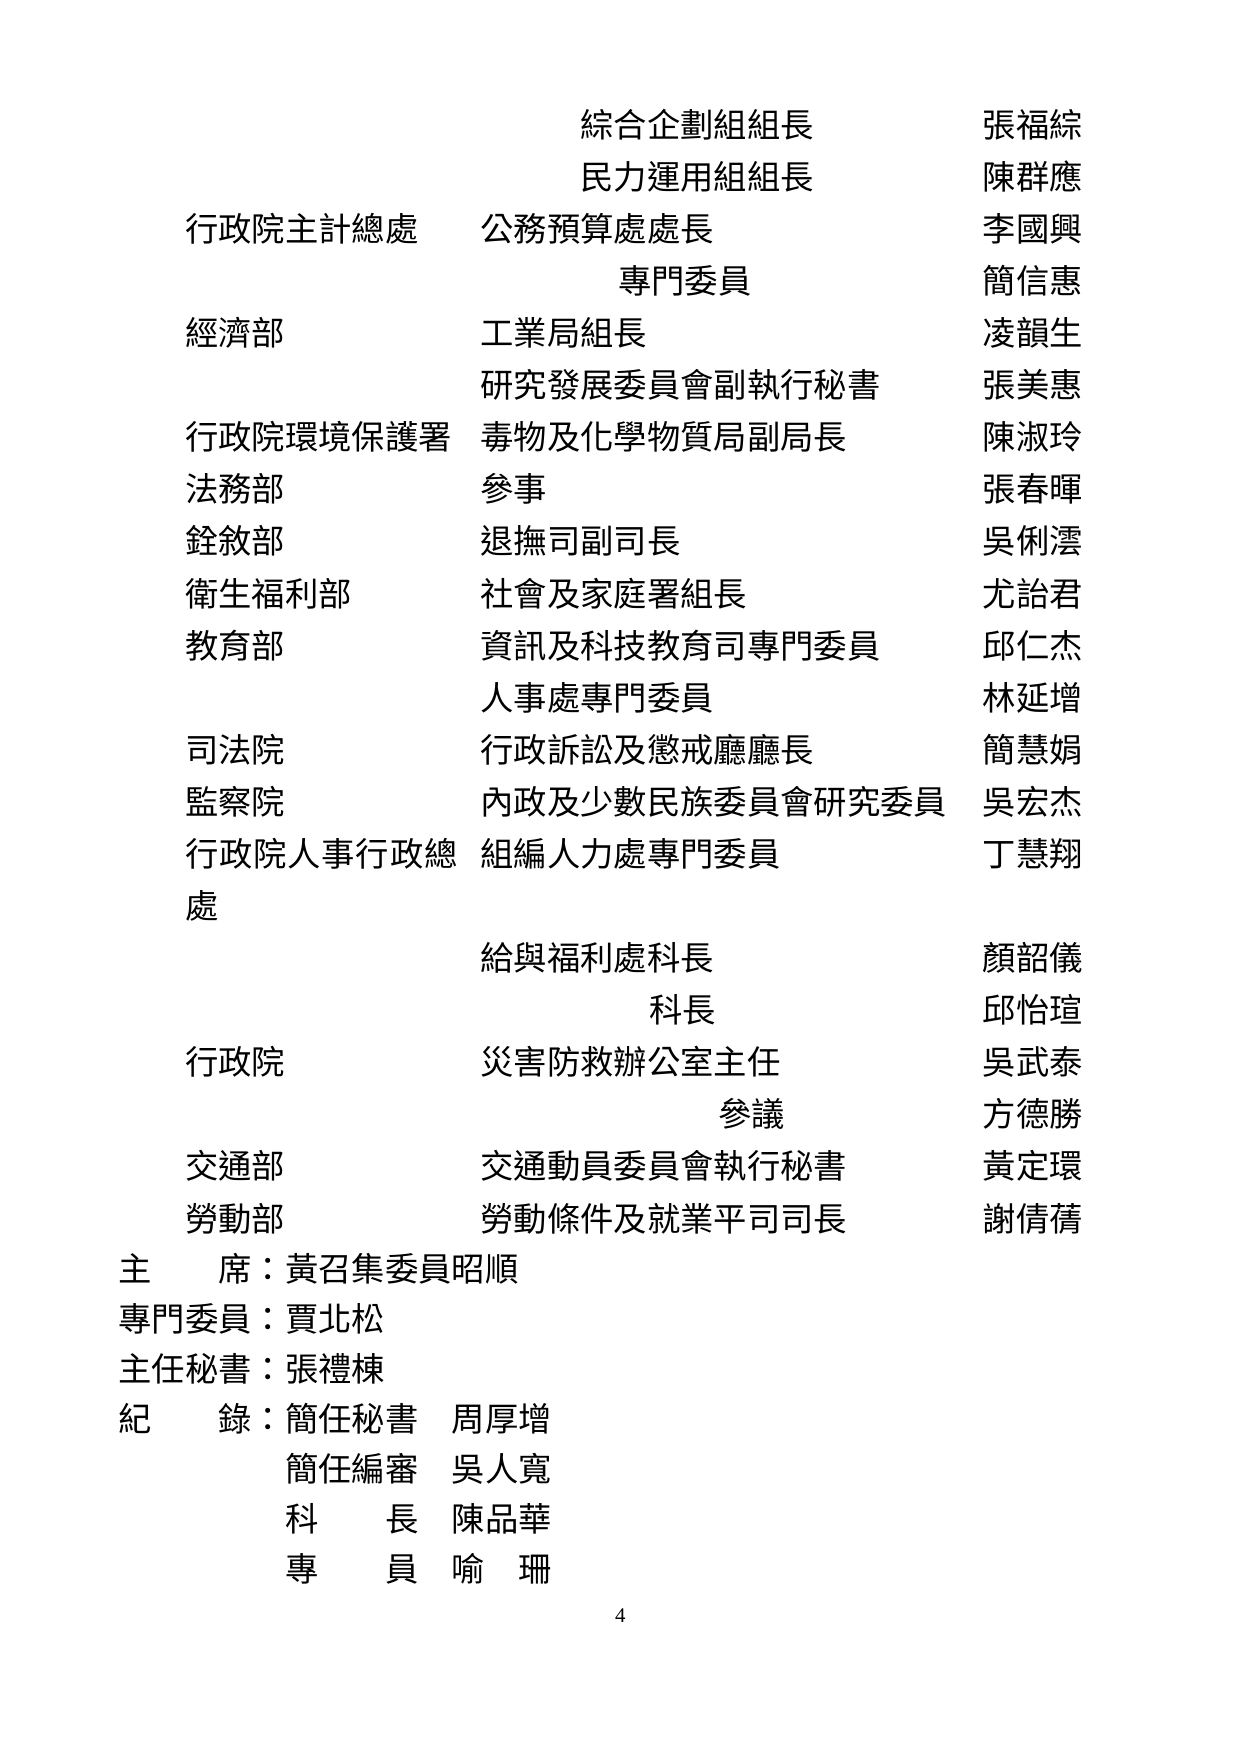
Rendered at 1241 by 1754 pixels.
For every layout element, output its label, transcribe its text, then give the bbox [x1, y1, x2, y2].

table_cell 黃定環 [971, 1137, 1104, 1189]
table_cell [174, 148, 469, 200]
table_cell [174, 981, 469, 1033]
table_cell 尤詒君 [971, 564, 1104, 616]
table_cell 毒物及化學物質局副局長 [469, 408, 971, 460]
table_cell 邱仁杰 [971, 616, 1104, 668]
table_cell 退撫司副司長 [469, 512, 971, 564]
table_cell [174, 96, 469, 148]
text 專門委員：賈北松 [118, 1291, 1234, 1341]
table_cell 陳群應 [971, 148, 1104, 200]
table_cell 司法院 [174, 721, 469, 773]
table_cell 顏韶儀 [971, 929, 1104, 981]
table_cell [174, 252, 469, 304]
table_cell 簡信惠 [971, 252, 1104, 304]
table_cell 教育部 [174, 616, 469, 668]
table_cell 行政院環境保護署 [174, 408, 469, 460]
table_cell 資訊及科技教育司專門委員 [469, 616, 971, 668]
table_cell 勞動部 [174, 1189, 469, 1241]
table_cell 行政訴訟及懲戒廳廳長 [469, 721, 971, 773]
table_cell 社會及家庭署組長 [469, 564, 971, 616]
table_cell 人事處專門委員 [469, 669, 971, 721]
table_cell 參議 [469, 1085, 971, 1137]
table_cell 交通動員委員會執行秘書 [469, 1137, 971, 1189]
table_cell 給與福利處科長 [469, 929, 971, 981]
table_cell 災害防救辦公室主任 [469, 1033, 971, 1085]
table_cell 謝倩蒨 [971, 1189, 1104, 1241]
table_cell 陳淑玲 [971, 408, 1104, 460]
table_cell 科長 [469, 981, 971, 1033]
table_cell [174, 669, 469, 721]
table_cell 法務部 [174, 460, 469, 512]
text 科 長 陳品華 [118, 1491, 1234, 1541]
table_cell 丁慧翔 [971, 825, 1104, 929]
table_cell 民力運用組組長 [469, 148, 971, 200]
table_cell 邱怡瑄 [971, 981, 1104, 1033]
table_cell 李國興 [971, 200, 1104, 252]
table_cell [174, 1085, 469, 1137]
table_cell 經濟部 [174, 304, 469, 356]
text 紀 錄：簡任秘書 周厚增 [118, 1391, 1234, 1441]
text 專 員 喻 珊 [118, 1541, 1234, 1591]
table_cell 工業局組長 [469, 304, 971, 356]
table_cell 內政及少數民族委員會研究委員 [469, 773, 971, 825]
text 主任秘書：張禮棟 [118, 1341, 1234, 1391]
table_cell 方德勝 [971, 1085, 1104, 1137]
table_cell 簡慧娟 [971, 721, 1104, 773]
table_cell 勞動條件及就業平司司長 [469, 1189, 971, 1241]
table_cell 公務預算處處長 [469, 200, 971, 252]
table_cell 吳武泰 [971, 1033, 1104, 1085]
table_cell [174, 929, 469, 981]
text 簡任編審 吳人寬 [118, 1441, 1234, 1491]
table_cell 吳俐澐 [971, 512, 1104, 564]
table_cell 凌韻生 [971, 304, 1104, 356]
table_cell 專門委員 [469, 252, 971, 304]
table_cell 參事 [469, 460, 971, 512]
table_cell [174, 356, 469, 408]
table_cell 行政院主計總處 [174, 200, 469, 252]
table_cell 監察院 [174, 773, 469, 825]
table_cell 吳宏杰 [971, 773, 1104, 825]
table_cell 綜合企劃組組長 [469, 96, 971, 148]
table_cell 衛生福利部 [174, 564, 469, 616]
table_cell 張美惠 [971, 356, 1104, 408]
table_cell 交通部 [174, 1137, 469, 1189]
table_cell 行政院人事行政總處 [174, 825, 469, 929]
table_cell 張福綜 [971, 96, 1104, 148]
table_cell 研究發展委員會副執行秘書 [469, 356, 971, 408]
table_cell 銓敘部 [174, 512, 469, 564]
text 主 席：黃召集委員昭順 [118, 1241, 1234, 1291]
table_cell 林延增 [971, 669, 1104, 721]
table_cell 行政院 [174, 1033, 469, 1085]
table_cell 組編人力處專門委員 [469, 825, 971, 929]
table_cell 張春暉 [971, 460, 1104, 512]
